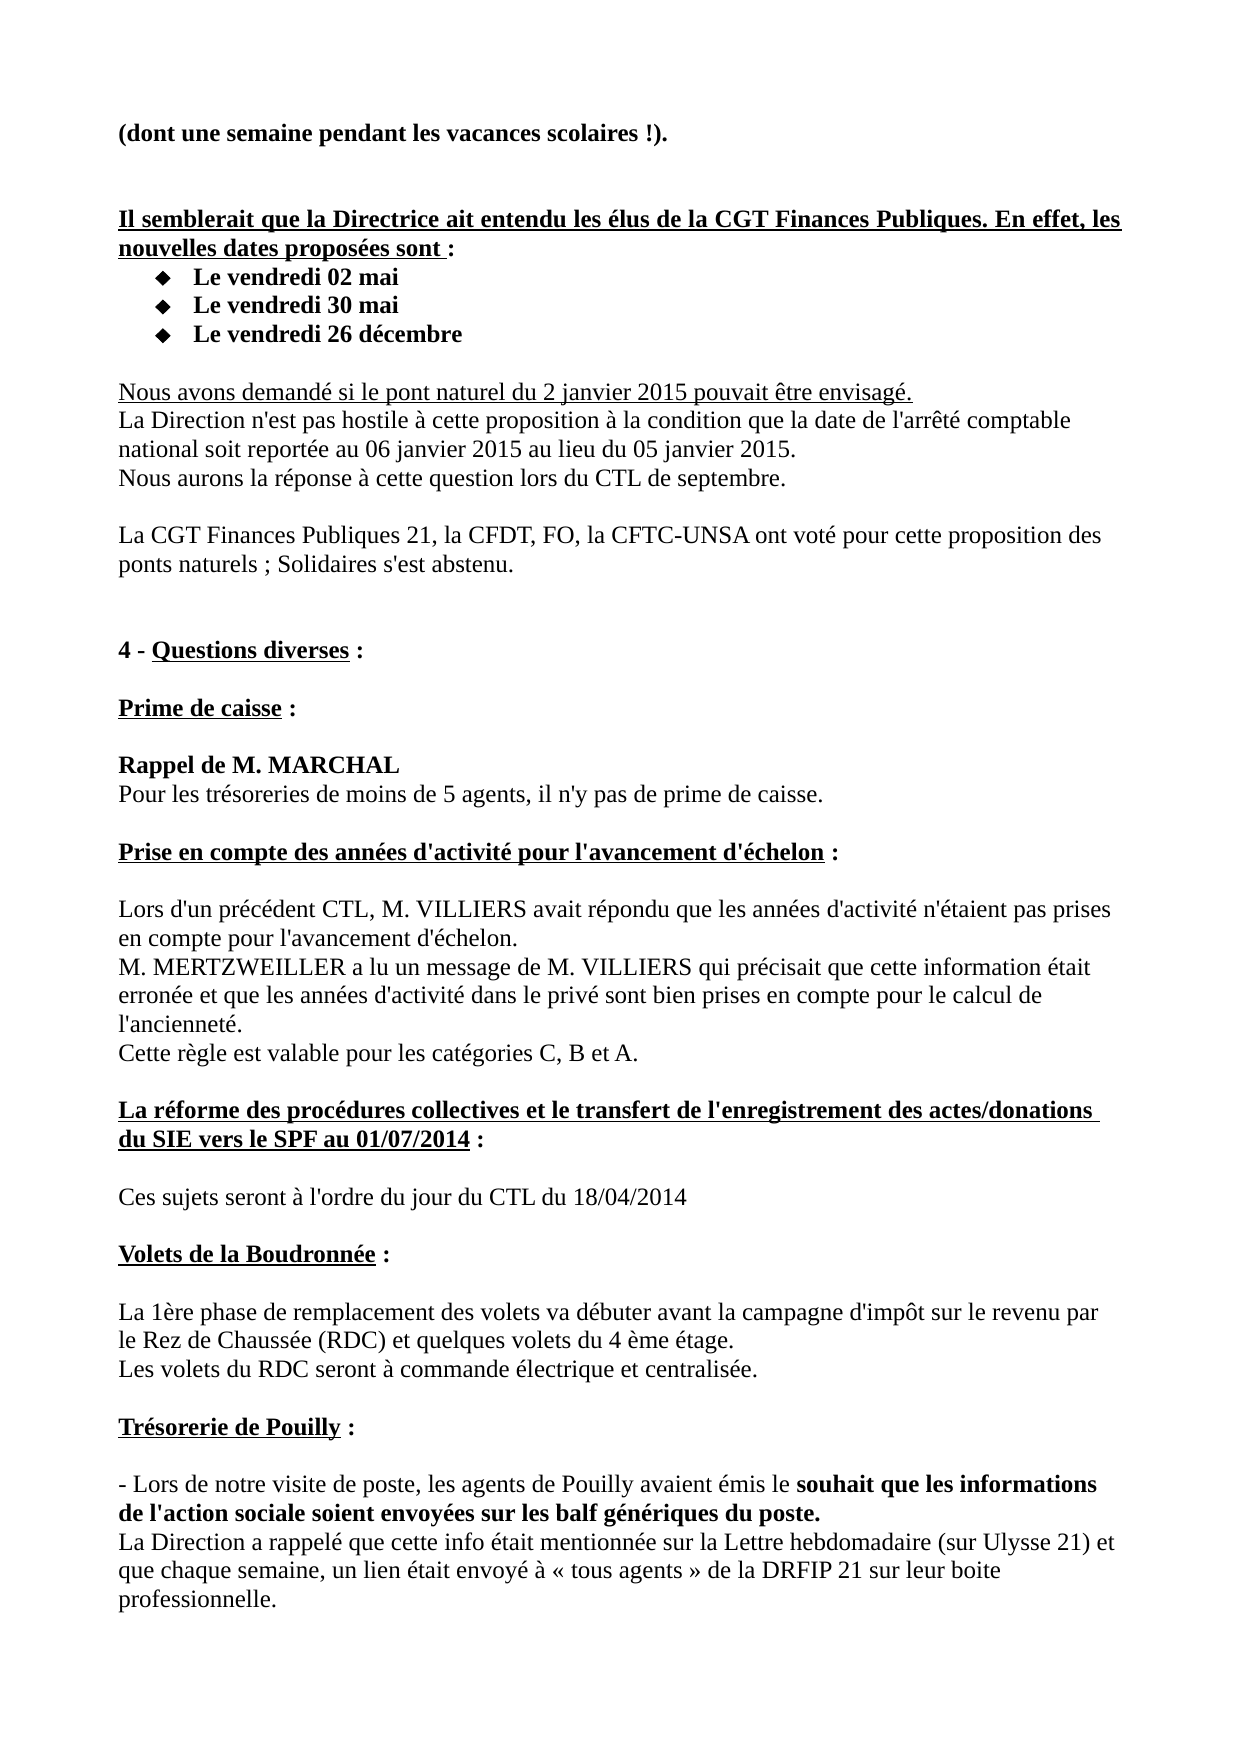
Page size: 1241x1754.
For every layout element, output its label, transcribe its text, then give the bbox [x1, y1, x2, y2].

text Nous avons demandé si le pont naturel du 2 janvier 2015 pouvait être envisagé. [118, 377, 1122, 406]
text Rappel de M. MARCHAL [118, 751, 1122, 779]
text Volets de la Boudronnée : [118, 1239, 1122, 1268]
text M. MERTZWEILLER a lu un message de M. VILLIERS qui précisait que cette information était erronée et que les années d'activité dans le privé sont bien prises en compte pour le calcul de l'ancienneté. [118, 952, 1122, 1038]
text - Lors de notre visite de poste, les agents de Pouilly avaient émis le souhait que les informations de l'action sociale soient envoyées sur les balf génériques du poste. [118, 1469, 1122, 1527]
text Prise en compte des années d'activité pour l'avancement d'échelon : [118, 837, 1122, 866]
text La CGT Finances Publiques 21, la CFDT, FO, la CFTC-UNSA ont voté pour cette proposition des ponts naturels ; Solidaires s'est abstenu. [118, 521, 1122, 578]
list Le vendredi 30 mai [156, 291, 1122, 319]
text Prime de caisse : [118, 693, 1122, 722]
text La 1ère phase de remplacement des volets va débuter avant la campagne d'impôt sur le revenu par le Rez de Chaussée (RDC) et quelques volets du 4 ème étage. [118, 1297, 1122, 1354]
text (dont une semaine pendant les vacances scolaires !). [118, 118, 1122, 147]
text Il semblerait que la Directrice ait entendu les élus de la CGT Finances Publiques. En effet, les [118, 204, 1122, 229]
text La Direction n'est pas hostile à cette proposition à la condition que la date de l'arrêté comptable national soit reportée au 06 janvier 2015 au lieu du 05 janvier 2015. [118, 406, 1122, 463]
text La réforme des procédures collectives et le transfert de l'enregistrement des actes/donations du SIE vers le SPF au 01/07/2014 : [118, 1096, 1122, 1153]
text La Direction a rappelé que cette info était mentionnée sur la Lettre hebdomadaire (sur Ulysse 21) et que chaque semaine, un lien était envoyé à « tous agents » de la DRFIP 21 sur leur boite professionnelle. [118, 1527, 1122, 1613]
text Pour les trésoreries de moins de 5 agents, il n'y pas de prime de caisse. [118, 779, 1122, 808]
list Le vendredi 02 mai [156, 262, 1122, 291]
text Les volets du RDC seront à commande électrique et centralisée. [118, 1354, 1122, 1383]
text Trésorerie de Pouilly : [118, 1412, 1122, 1441]
text Cette règle est valable pour les catégories C, B et A. [118, 1038, 1122, 1067]
text Lors d'un précédent CTL, M. VILLIERS avait répondu que les années d'activité n'étaient pas prises en compte pour l'avancement d'échelon. [118, 894, 1122, 952]
list Le vendredi 26 décembre [156, 319, 1122, 348]
text Ces sujets seront à l'ordre du jour du CTL du 18/04/2014 [118, 1182, 1122, 1211]
text Nous aurons la réponse à cette question lors du CTL de septembre. [118, 463, 1122, 492]
text nouvelles dates proposées sont : [118, 231, 1122, 262]
text 4 - Questions diverses : [118, 636, 1122, 664]
